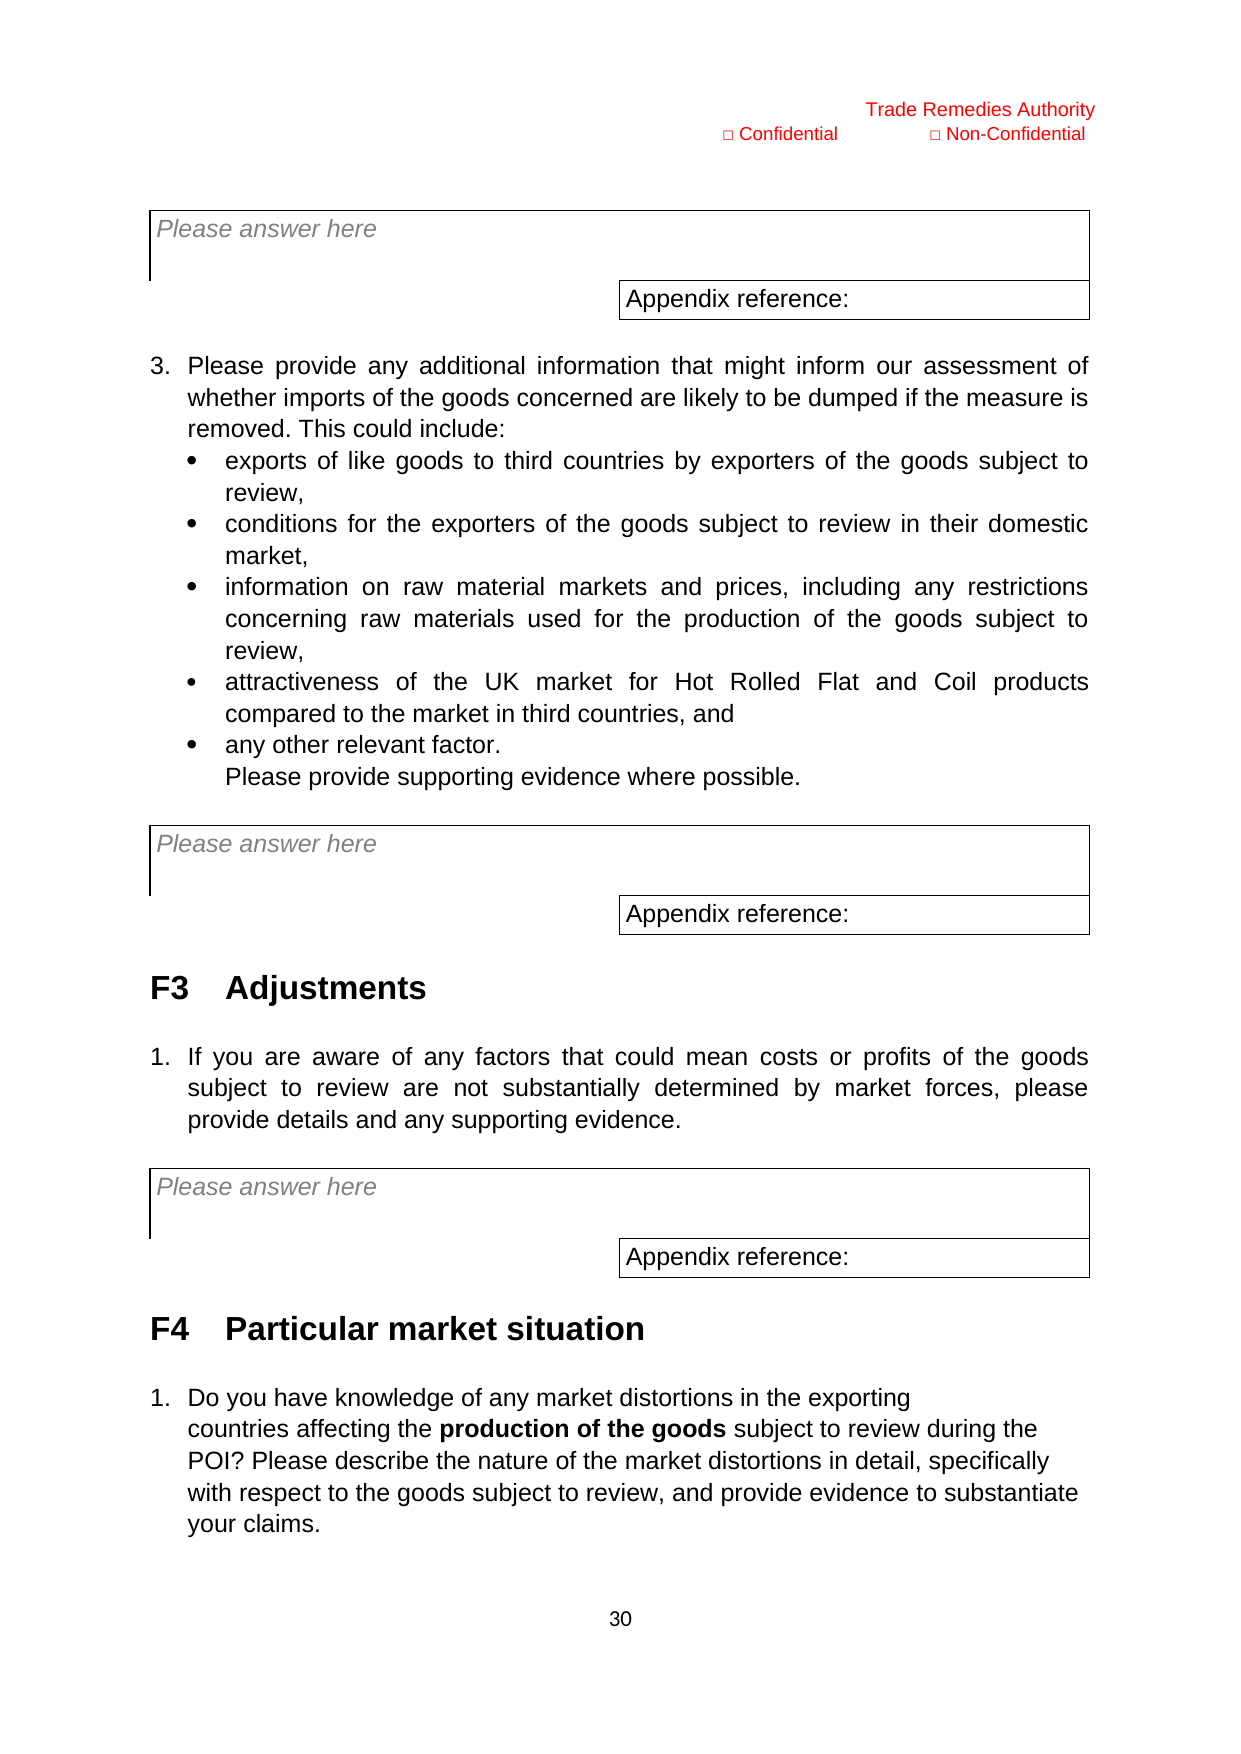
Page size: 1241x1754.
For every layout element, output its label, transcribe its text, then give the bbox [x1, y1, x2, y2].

text Please provide supporting evidence where possible. [225, 762, 1090, 791]
subtitle F3 Adjustments [150, 968, 1090, 1007]
list conditions for the exporters of the goods subject to review in their domestic market, [187, 509, 1090, 569]
table_header Please answer here [151, 1169, 1089, 1238]
list Do you have knowledge of any market distortions in the exporting countries affecting the production of the goods subject to review during the POI? Please describe the nature of the market distortions in detail, specifically with respect to the goods subject to review, and provide evidence to substantiate your claims. [150, 1383, 1090, 1538]
list If you are aware of any factors that could mean costs or profits of the goods subject to review are not substantially determined by market forces, please provide details and any supporting evidence. [150, 1042, 1090, 1134]
table_cell [150, 281, 619, 319]
list attractiveness of the UK market for Hot Rolled Flat and Coil products compared to the market in third countries, and [187, 667, 1090, 727]
table_cell [150, 896, 619, 933]
table_cell [150, 1239, 619, 1277]
list exports of like goods to third countries by exporters of the goods subject to review, [187, 446, 1090, 506]
list any other relevant factor. [187, 730, 1090, 759]
list information on raw material markets and prices, including any restrictions concerning raw materials used for the production of the goods subject to review, [187, 572, 1090, 664]
table_cell Appendix reference: [620, 1239, 1089, 1277]
list Please provide any additional information that might inform our assessment of whether imports of the goods concerned are likely to be dumped if the measure is removed. This could include: [150, 351, 1090, 443]
subtitle F4 Particular market situation [150, 1309, 1090, 1348]
table_cell Appendix reference: [620, 281, 1089, 319]
table_header Please answer here [151, 826, 1089, 895]
table_cell Appendix reference: [620, 896, 1089, 933]
table_header Please answer here [151, 211, 1089, 280]
